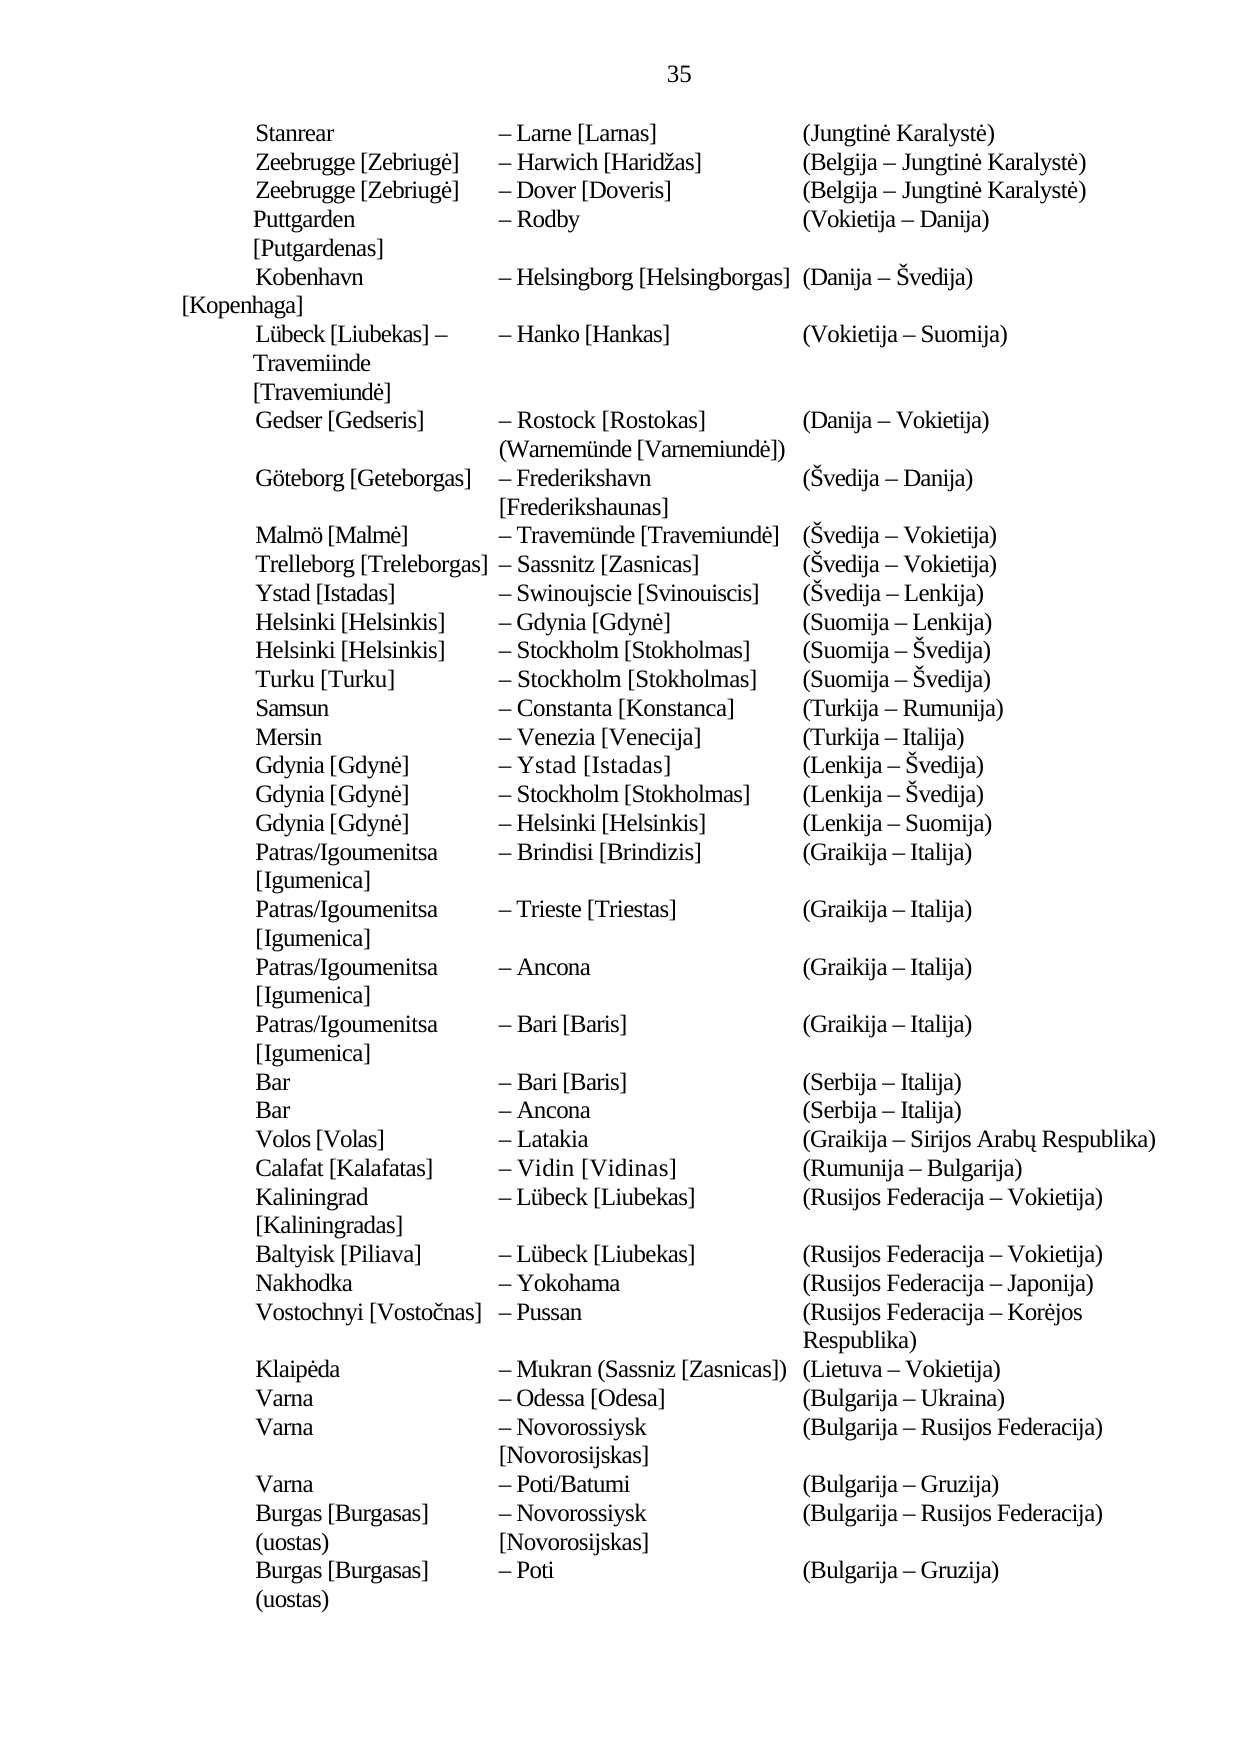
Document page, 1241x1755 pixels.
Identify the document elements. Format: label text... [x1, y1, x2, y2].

table_cell – Pussan [494, 1297, 798, 1354]
table_cell (Bulgarija – Rusijos Federacija) [798, 1498, 1181, 1556]
table_cell (Bulgarija – Rusijos Federacija) [798, 1412, 1181, 1469]
table_cell Varna [177, 1469, 255, 1498]
table_cell Burgas [Burgasas] (uostas) [177, 1498, 255, 1556]
table_cell Bar [490, 1096, 494, 1124]
table_cell Gdynia [Gdynė] [177, 779, 255, 808]
table_cell Göteborg [Geteborgas] [177, 463, 494, 521]
table_cell – Rodby [494, 204, 798, 262]
table_cell (Graikija – Italija) [798, 1009, 1181, 1067]
table_cell Gdynia [Gdynė] [177, 808, 255, 837]
table_cell Burgas [Burgasas] (uostas) [177, 1556, 255, 1613]
table_cell Samsun [177, 693, 255, 722]
table_cell Ystad [Istadas] [177, 578, 255, 607]
table_cell (Bulgarija – Gruzija) [798, 1556, 1181, 1613]
table_cell Volos [Volas] [177, 1124, 255, 1153]
table_cell Patras/Igoumenitsa [Igumenica] [177, 894, 255, 952]
table_cell (Rusijos Federacija – Vokietija) [798, 1182, 1181, 1239]
table_cell (Graikija – Italija) [798, 952, 1181, 1009]
table_cell (Švedija – Danija) [798, 463, 1181, 521]
table_cell (Graikija – Italija) [798, 837, 1181, 894]
table_cell Baltyisk [Piliava] [177, 1239, 255, 1268]
table_cell Puttgarden [Putgardenas] [177, 204, 253, 262]
table_cell Trelleborg [Treleborgas] [177, 549, 255, 578]
table_cell Klaipėda [177, 1354, 255, 1383]
table_cell Varna [490, 1469, 494, 1498]
table_cell (Graikija – Italija) [798, 894, 1181, 952]
table_cell – Lübeck [Liubekas] [494, 1182, 798, 1239]
table_cell Helsinki [Helsinkis] [177, 607, 255, 636]
table_cell Vostochnyi [Vostočnas] [177, 1297, 494, 1354]
table_cell – Bari [Baris] [494, 1009, 798, 1067]
table_cell Gdynia [Gdynė] [177, 751, 255, 779]
table_cell (Vokietija – Danija) [798, 204, 1181, 262]
table_cell (Danija – Švedija) [798, 262, 1181, 319]
table_cell – Ancona [494, 952, 798, 1009]
table_cell Turku [Turku] [177, 664, 255, 693]
table_cell Varna [490, 1383, 494, 1412]
table_cell (Danija – Vokietija) [798, 406, 1181, 463]
table_cell Bar [490, 1067, 494, 1096]
table_cell – Poti [494, 1556, 798, 1613]
table_cell Patras/Igoumenitsa [Igumenica] [177, 952, 255, 1009]
table_cell – Trieste [Triestas] [494, 894, 798, 952]
table_cell – Hanko [Hankas] [494, 319, 798, 406]
table_cell Bar [177, 1096, 255, 1124]
table_cell – Helsingborg [Helsingborgas] [494, 262, 798, 319]
table_cell Lübeck [Liubekas] –Travemiinde [Travemiundė] [177, 319, 253, 406]
table_cell Varna [177, 1412, 494, 1469]
table_cell Calafat [Kalafatas] [177, 1153, 255, 1182]
table_cell Malmö [Malmė] [177, 521, 255, 549]
table_cell Kaliningrad [Kaliningradas] [177, 1182, 255, 1239]
table_cell – Brindisi [Brindizis] [494, 837, 798, 894]
table_cell (Vokietija – Suomija) [798, 319, 1181, 406]
table_cell Bar [177, 1067, 255, 1096]
table_cell Nakhodka [177, 1268, 255, 1297]
table_cell Patras/Igoumenitsa [Igumenica] [177, 837, 255, 894]
table_cell Mersin [177, 722, 255, 751]
table_cell Helsinki [Helsinkis] [177, 636, 255, 664]
table_cell Gedser [Gedseris] [177, 406, 494, 463]
table_cell Varna [177, 1383, 255, 1412]
table_cell Patras/Igoumenitsa [Igumenica] [177, 1009, 255, 1067]
